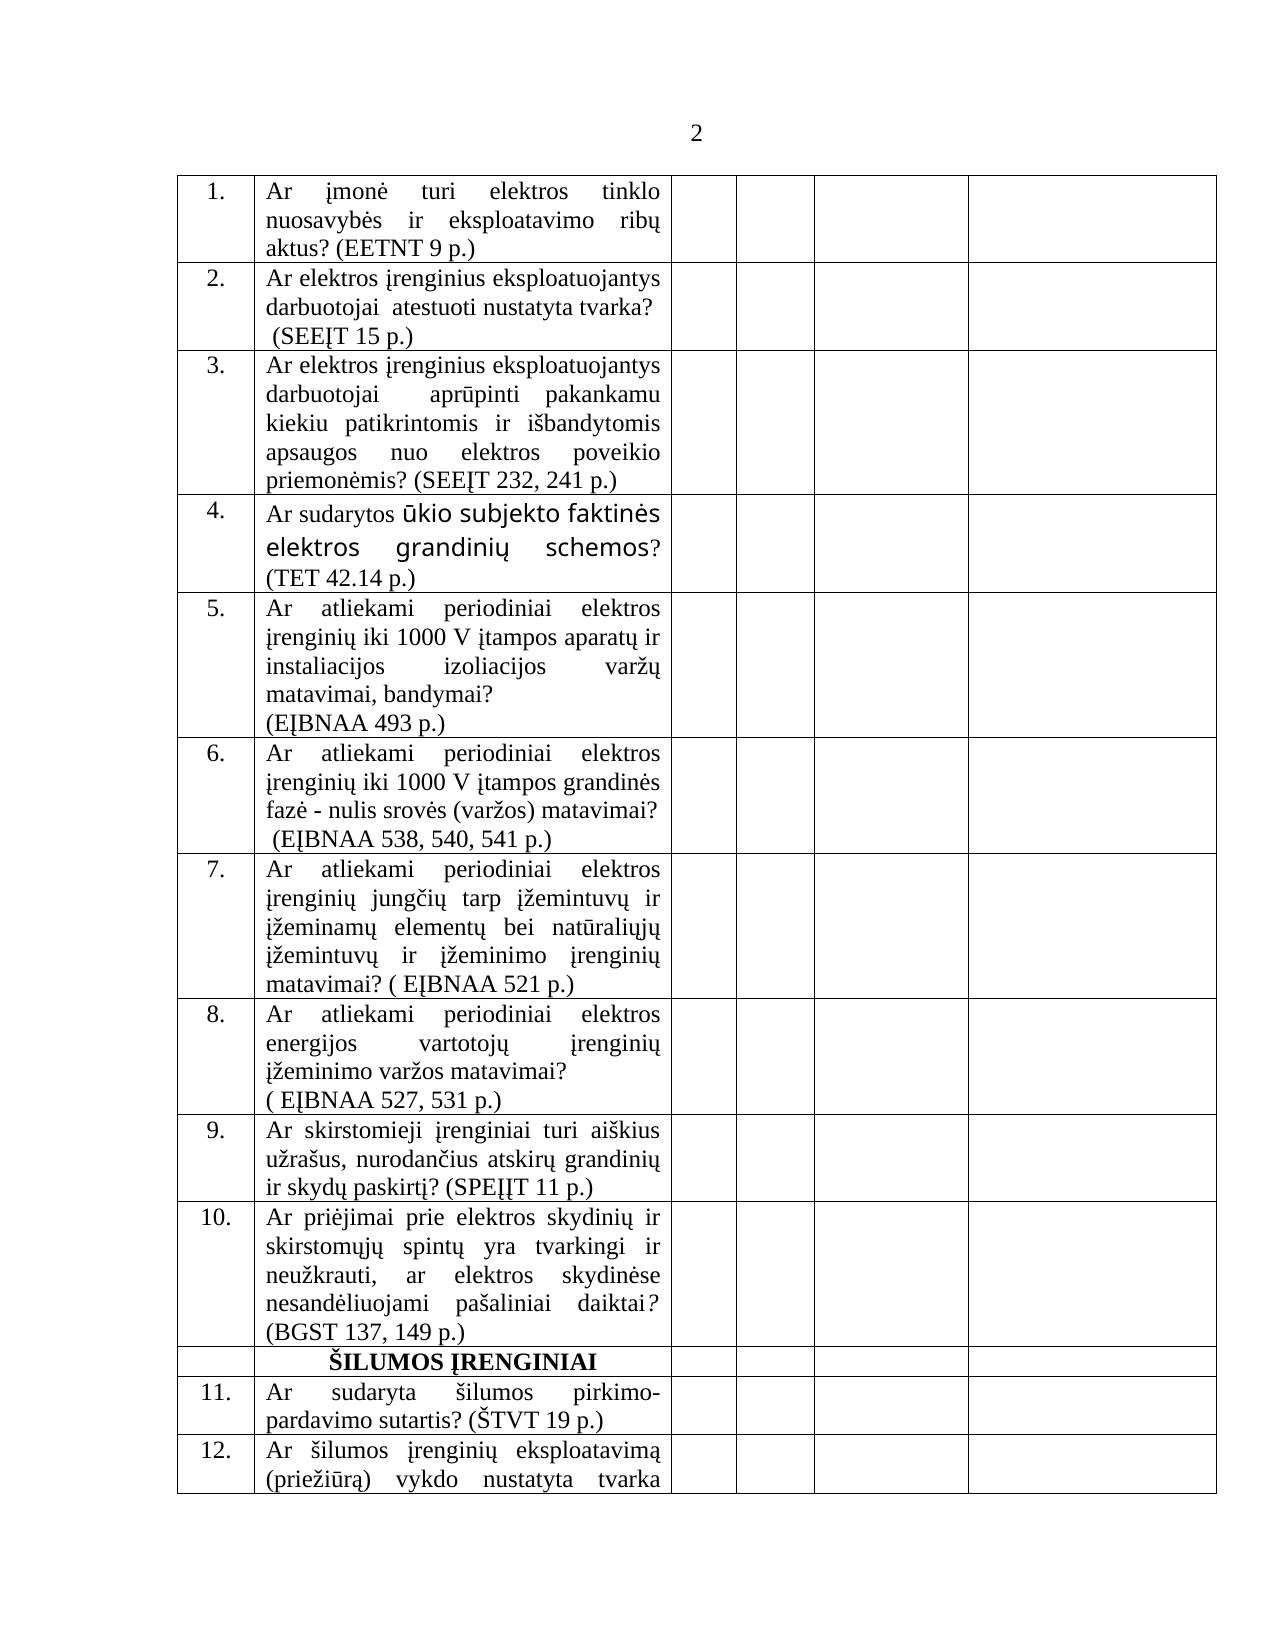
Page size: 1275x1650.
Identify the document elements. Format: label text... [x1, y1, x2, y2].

table_cell [672, 999, 736, 1114]
table_cell [969, 1347, 1216, 1376]
table_cell 4. [178, 495, 254, 592]
table_cell [672, 1202, 736, 1346]
table_cell [737, 999, 814, 1114]
table_cell [737, 738, 814, 853]
table_cell Ar atliekami periodiniai elektros įrenginių iki 1000 V įtampos aparatų ir instaliacijos izoliacijos varžų matavimai, bandymai? (EĮBNAA 493 p.) [255, 593, 671, 737]
table_cell [815, 495, 968, 592]
table_cell [737, 176, 814, 262]
table_cell Ar elektros įrenginius eksploatuojantys darbuotojai atestuoti nustatyta tvarka? (SEEĮT 15 p.) [255, 263, 671, 349]
table_cell [815, 1115, 968, 1201]
table_cell [969, 1115, 1216, 1201]
table_cell [815, 593, 968, 737]
table_cell [815, 738, 968, 853]
table_cell [737, 1115, 814, 1201]
table_cell Ar atliekami periodiniai elektros įrenginių iki 1000 V įtampos grandinės fazė - nulis srovės (varžos) matavimai? (EĮBNAA 538, 540, 541 p.) [255, 738, 671, 853]
table_cell 8. [178, 999, 254, 1114]
table_cell [969, 1377, 1216, 1434]
table_cell [815, 1435, 968, 1493]
table_cell [178, 1347, 254, 1376]
table_cell [672, 351, 736, 494]
table_cell [815, 999, 968, 1114]
table_cell [672, 495, 736, 592]
table_cell [815, 1377, 968, 1434]
table_cell [969, 593, 1216, 737]
table_cell 11. [178, 1377, 254, 1434]
table_cell [969, 999, 1216, 1114]
table_cell 12. [178, 1435, 254, 1493]
table_cell Ar įmonė turi elektros tinklo nuosavybės ir eksploatavimo ribų aktus? (EETNT 9 p.) [255, 176, 671, 262]
table_cell 2. [178, 263, 254, 349]
table_cell [737, 351, 814, 494]
table_cell [737, 263, 814, 349]
table_cell [737, 1435, 814, 1493]
table_cell Ar priėjimai prie elektros skydinių ir skirstomųjų spintų yra tvarkingi ir neužkrauti, ar elektros skydinėse nesandėliuojami pašaliniai daiktai? (BGST 137, 149 p.) [255, 1202, 671, 1346]
table_cell [969, 176, 1216, 262]
table_cell [815, 1347, 968, 1376]
table_cell [737, 1347, 814, 1376]
table_cell Ar sudarytos ūkio subjekto faktinės elektros grandinių schemos? (TET 42.14 p.) [255, 495, 671, 592]
table_cell [737, 495, 814, 592]
table_cell Ar elektros įrenginius eksploatuojantys darbuotojai aprūpinti pakankamu kiekiu patikrintomis ir išbandytomis apsaugos nuo elektros poveikio priemonėmis? (SEEĮT 232, 241 p.) [255, 351, 671, 494]
table_cell [672, 1115, 736, 1201]
table_cell 7. [178, 854, 254, 998]
table_cell [672, 854, 736, 998]
table_cell [969, 495, 1216, 592]
table_cell [672, 176, 736, 262]
table_cell [969, 1202, 1216, 1346]
table_cell [969, 854, 1216, 998]
table_cell [969, 263, 1216, 349]
table_cell Ar sudaryta šilumos pirkimo-pardavimo sutartis? (ŠTVT 19 p.) [255, 1377, 671, 1434]
table_cell Ar atliekami periodiniai elektros energijos vartotojų įrenginių įžeminimo varžos matavimai? ( EĮBNAA 527, 531 p.) [255, 999, 671, 1114]
table_cell [969, 738, 1216, 853]
table_cell 10. [178, 1202, 254, 1346]
table_cell [672, 1347, 736, 1376]
table_cell 9. [178, 1115, 254, 1201]
table_cell [672, 593, 736, 737]
table_cell [737, 854, 814, 998]
table_cell [815, 176, 968, 262]
table_cell [737, 593, 814, 737]
table_cell 5. [178, 593, 254, 737]
table_cell [672, 1377, 736, 1434]
table_cell [815, 1202, 968, 1346]
table_cell [969, 351, 1216, 494]
table_cell Ar atliekami periodiniai elektros įrenginių jungčių tarp įžemintuvų ir įžeminamų elementų bei natūraliųjų įžemintuvų ir įžeminimo įrenginių matavimai? ( EĮBNAA 521 p.) [255, 854, 671, 998]
table_cell [815, 351, 968, 494]
table_cell 3. [178, 351, 254, 494]
table_cell [815, 854, 968, 998]
table_cell [737, 1377, 814, 1434]
table_cell [737, 1202, 814, 1346]
table_cell ŠILUMOS ĮRENGINIAI [255, 1347, 671, 1376]
table_cell Ar skirstomieji įrenginiai turi aiškius užrašus, nurodančius atskirų grandinių ir skydų paskirtį? (SPEĮĮT 11 p.) [255, 1115, 671, 1201]
table_cell [969, 1435, 1216, 1493]
table_cell [815, 263, 968, 349]
table_cell Ar šilumos įrenginių eksploatavimą (priežiūrą) vykdo nustatyta tvarka [255, 1435, 671, 1493]
table_cell [672, 738, 736, 853]
table_cell 6. [178, 738, 254, 853]
table_cell [672, 263, 736, 349]
table_cell 1. [178, 176, 254, 262]
table_cell [672, 1435, 736, 1493]
